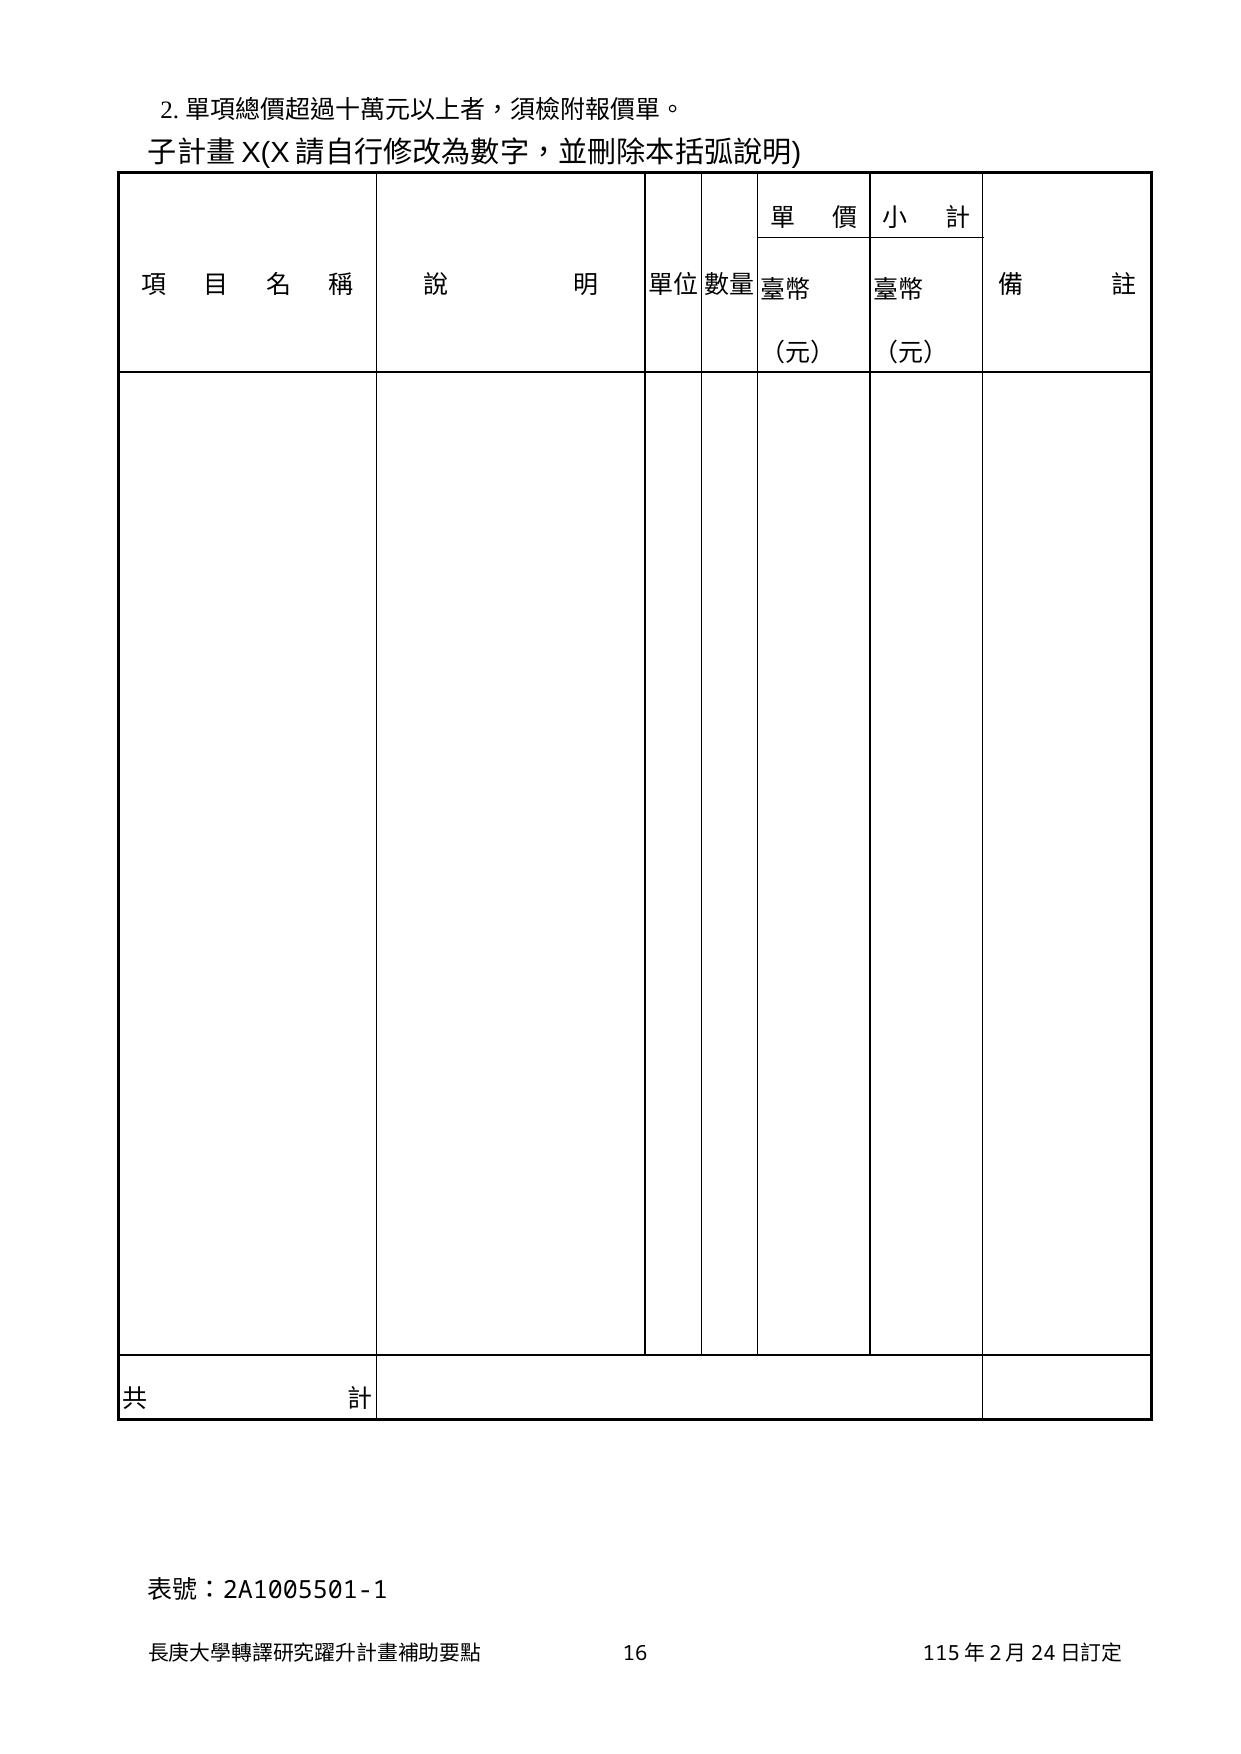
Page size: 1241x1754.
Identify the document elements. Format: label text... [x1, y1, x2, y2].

table_header 單位 [646, 174, 701, 371]
table_header 數量 [702, 174, 757, 371]
table_header 單 價 [758, 174, 869, 237]
table_cell 臺幣（元） [871, 238, 982, 371]
table_cell [702, 373, 757, 1354]
text 子計畫X(X請自行修改為數字，並刪除本括弧說明) [148, 129, 1122, 171]
table_cell [983, 1356, 1150, 1418]
table_header 說 明 [377, 174, 644, 371]
table_cell 共 計 [120, 1356, 376, 1418]
table_header 備 註 [983, 174, 1150, 371]
table_cell [871, 373, 982, 1354]
table_cell 臺幣（元） [758, 238, 869, 371]
table_cell [120, 373, 376, 1354]
table_header 項 目 名 稱 [120, 174, 376, 371]
text 表號：2A1005501-1 [148, 1546, 1122, 1608]
table_header 小 計 [871, 174, 982, 237]
list 單項總價超過十萬元以上者，須檢附報價單。 [160, 66, 1122, 129]
table_cell [377, 1356, 982, 1418]
table_cell [377, 373, 644, 1354]
table_cell [983, 373, 1150, 1354]
table_cell [646, 373, 701, 1354]
table_cell [758, 373, 869, 1354]
